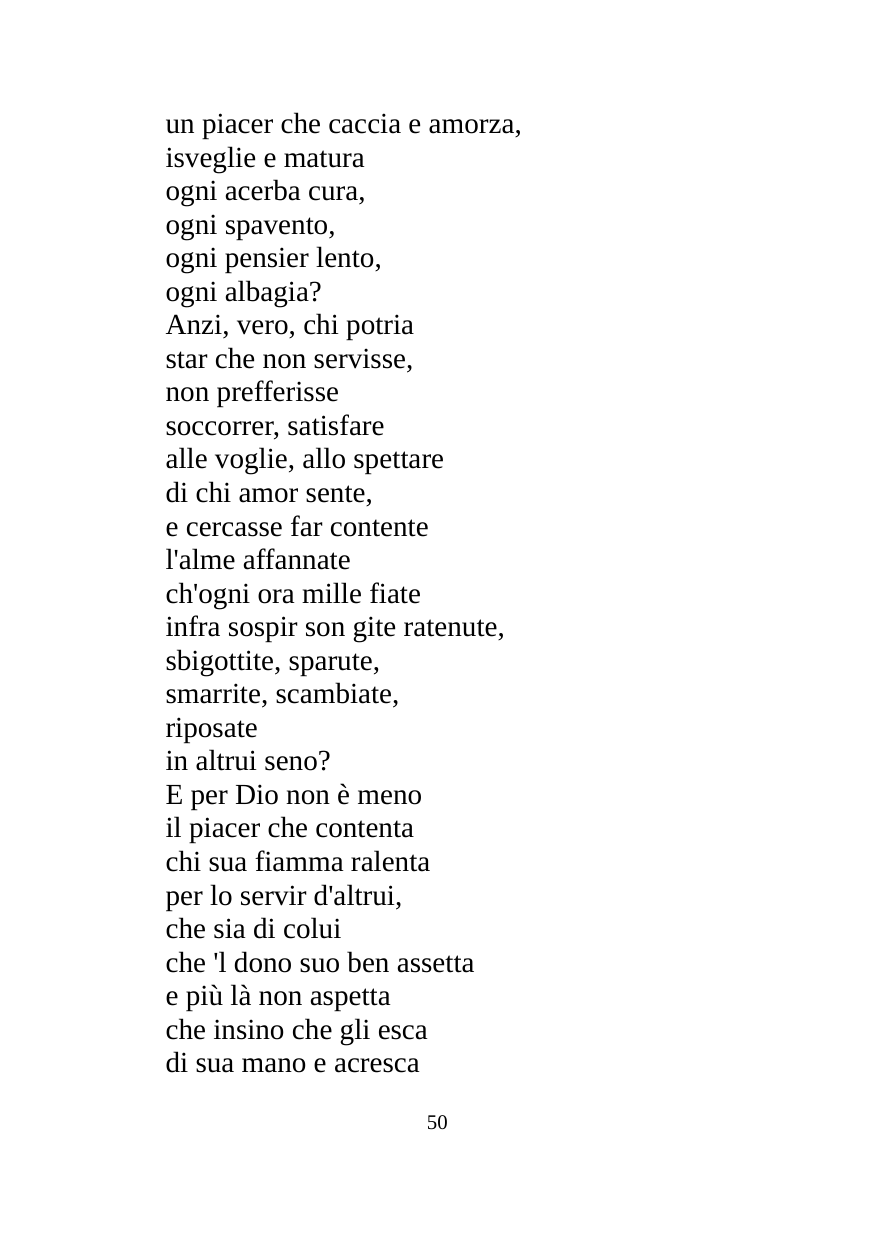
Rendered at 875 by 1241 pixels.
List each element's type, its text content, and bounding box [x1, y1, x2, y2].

text un piacer che caccia e amorza, isveglie e matura ogni acerba cura, ogni spavento, ogni pensier lento, ogni albagia? Anzi, vero, chi potria star che non servisse, non prefferisse soccorrer, satisfare alle voglie, allo spettare di chi amor sente, e cercasse far contente l'alme affannate ch'ogni ora mille fiate infra sospir son gite ratenute, sbigottite, sparute, smarrite, scambiate, riposate in altrui seno? E per Dio non è meno il piacer che contenta chi sua fiamma ralenta per lo servir d'altrui, che sia di colui che 'l dono suo ben assetta e più là non aspetta che insino che gli esca di sua mano e acresca [165, 106, 768, 1079]
